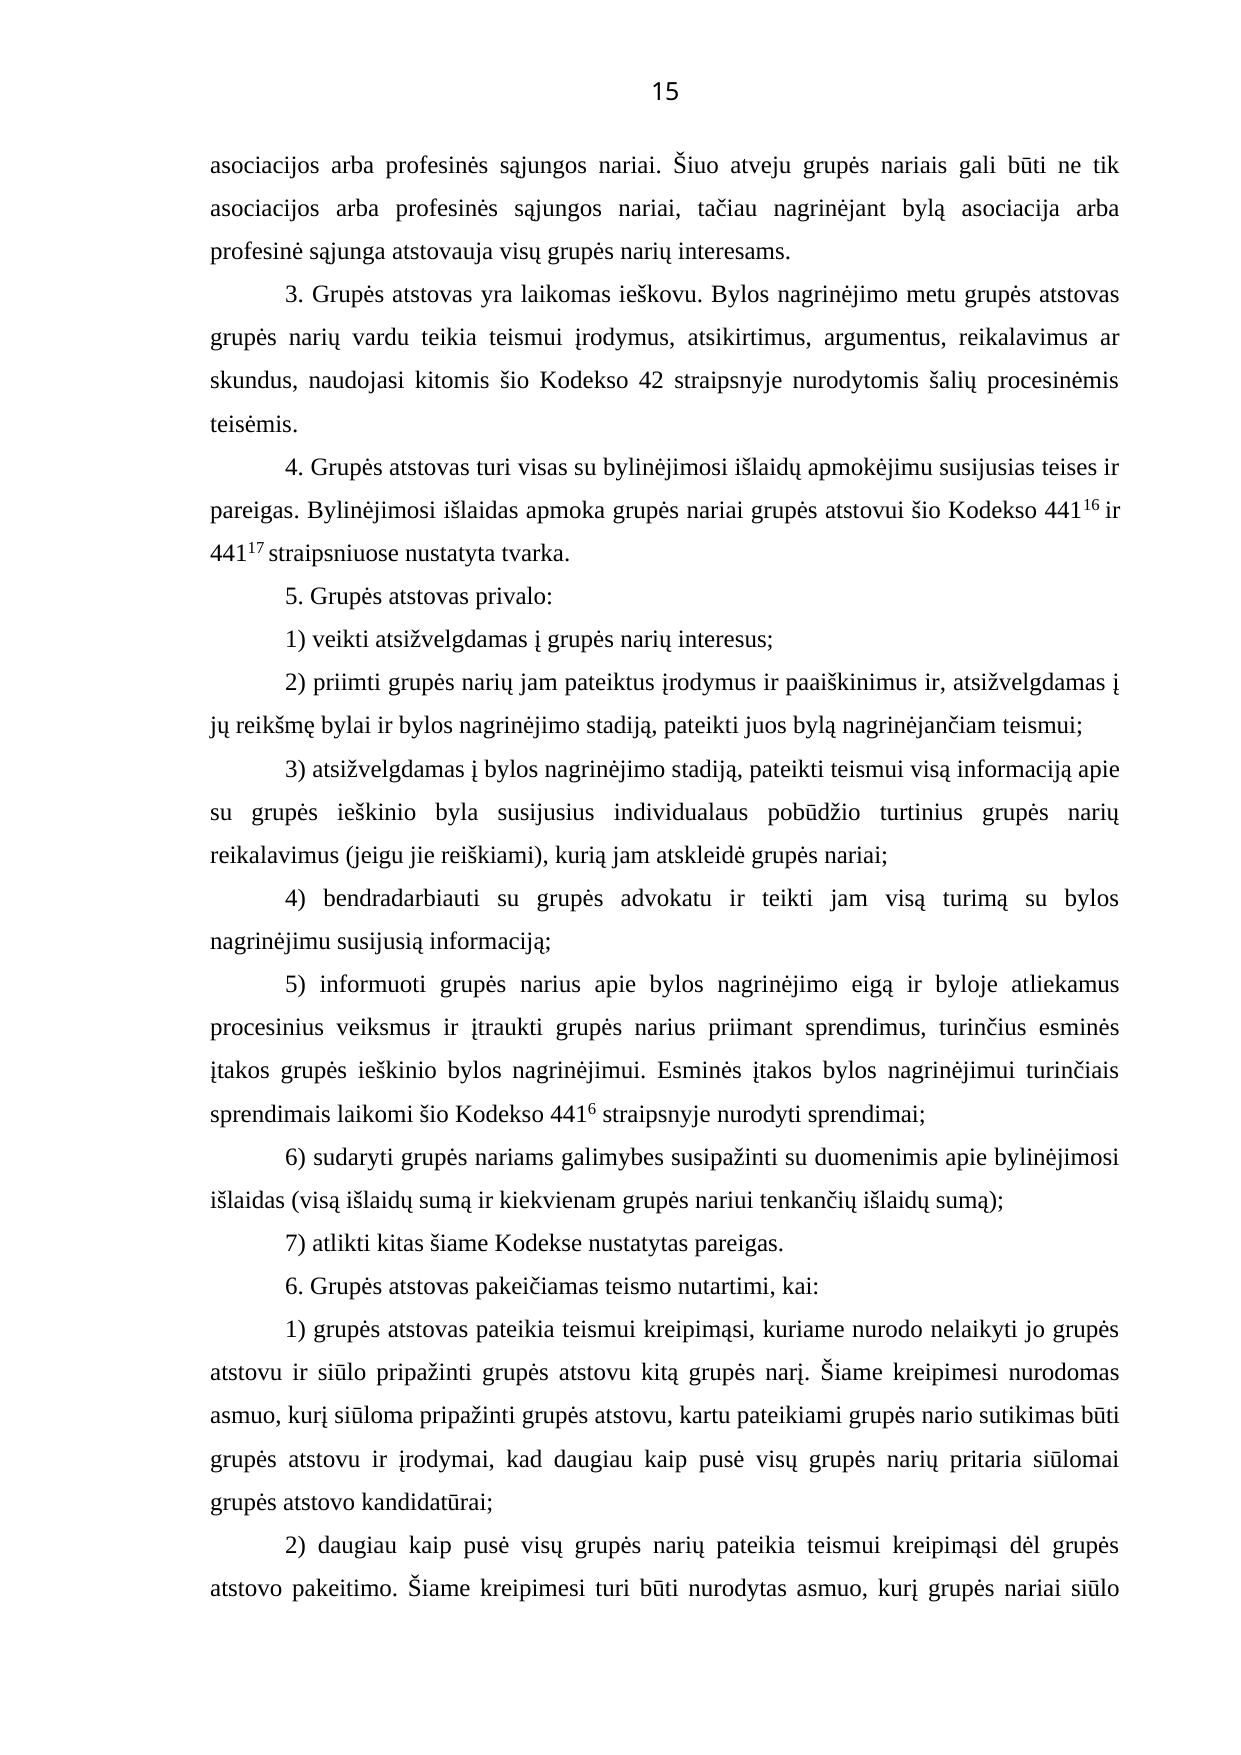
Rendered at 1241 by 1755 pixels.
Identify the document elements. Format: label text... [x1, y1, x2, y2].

text 2) priimti grupės narių jam pateiktus įrodymus ir paaiškinimus ir, atsižvelgdamas į jų reikšmę bylai ir bylos nagrinėjimo stadiją, pateikti juos bylą nagrinėjančiam teismui; [210, 667, 1120, 739]
text 6) sudaryti grupės nariams galimybes susipažinti su duomenimis apie bylinėjimosi išlaidas (visą išlaidų sumą ir kiekvienam grupės nariui tenkančių išlaidų sumą); [210, 1142, 1120, 1214]
text asociacijos arba profesinės sąjungos nariai. Šiuo atveju grupės nariais gali būti ne tik asociacijos arba profesinės sąjungos nariai, tačiau nagrinėjant bylą asociacija arba profesinė sąjunga atstovauja visų grupės narių interesams. [210, 150, 1120, 265]
text 3. Grupės atstovas yra laikomas ieškovu. Bylos nagrinėjimo metu grupės atstovas grupės narių vardu teikia teismui įrodymus, atsikirtimus, argumentus, reikalavimus ar skundus, naudojasi kitomis šio Kodekso 42 straipsnyje nurodytomis šalių procesinėmis teisėmis. [210, 279, 1120, 437]
text 3) atsižvelgdamas į bylos nagrinėjimo stadiją, pateikti teismui visą informaciją apie su grupės ieškinio byla susijusius individualaus pobūdžio turtinius grupės narių reikalavimus (jeigu jie reiškiami), kurią jam atskleidė grupės nariai; [210, 754, 1120, 869]
text 2) daugiau kaip pusė visų grupės narių pateikia teismui kreipimąsi dėl grupės atstovo pakeitimo. Šiame kreipimesi turi būti nurodytas asmuo, kurį grupės nariai siūlo [210, 1530, 1120, 1602]
text 6. Grupės atstovas pakeičiamas teismo nutartimi, kai: [210, 1271, 1120, 1300]
text 7) atlikti kitas šiame Kodekse nustatytas pareigas. [210, 1228, 1120, 1257]
text 4. Grupės atstovas turi visas su bylinėjimosi išlaidų apmokėjimu susijusias teises ir pareigas. Bylinėjimosi išlaidas apmoka grupės nariai grupės atstovui šio Kodekso 44116 ir 44117 straipsniuose nustatyta tvarka. [210, 452, 1120, 567]
text 1) grupės atstovas pateikia teismui kreipimąsi, kuriame nurodo nelaikyti jo grupės atstovu ir siūlo pripažinti grupės atstovu kitą grupės narį. Šiame kreipimesi nurodomas asmuo, kurį siūloma pripažinti grupės atstovu, kartu pateikiami grupės nario sutikimas būti grupės atstovu ir įrodymai, kad daugiau kaip pusė visų grupės narių pritaria siūlomai grupės atstovo kandidatūrai; [210, 1314, 1120, 1516]
text 4) bendradarbiauti su grupės advokatu ir teikti jam visą turimą su bylos nagrinėjimu susijusią informaciją; [210, 883, 1120, 955]
text 5) informuoti grupės narius apie bylos nagrinėjimo eigą ir byloje atliekamus procesinius veiksmus ir įtraukti grupės narius priimant sprendimus, turinčius esminės įtakos grupės ieškinio bylos nagrinėjimui. Esminės įtakos bylos nagrinėjimui turinčiais sprendimais laikomi šio Kodekso 4416 straipsnyje nurodyti sprendimai; [210, 969, 1120, 1127]
text 1) veikti atsižvelgdamas į grupės narių interesus; [210, 624, 1120, 653]
text 5. Grupės atstovas privalo: [210, 581, 1120, 610]
